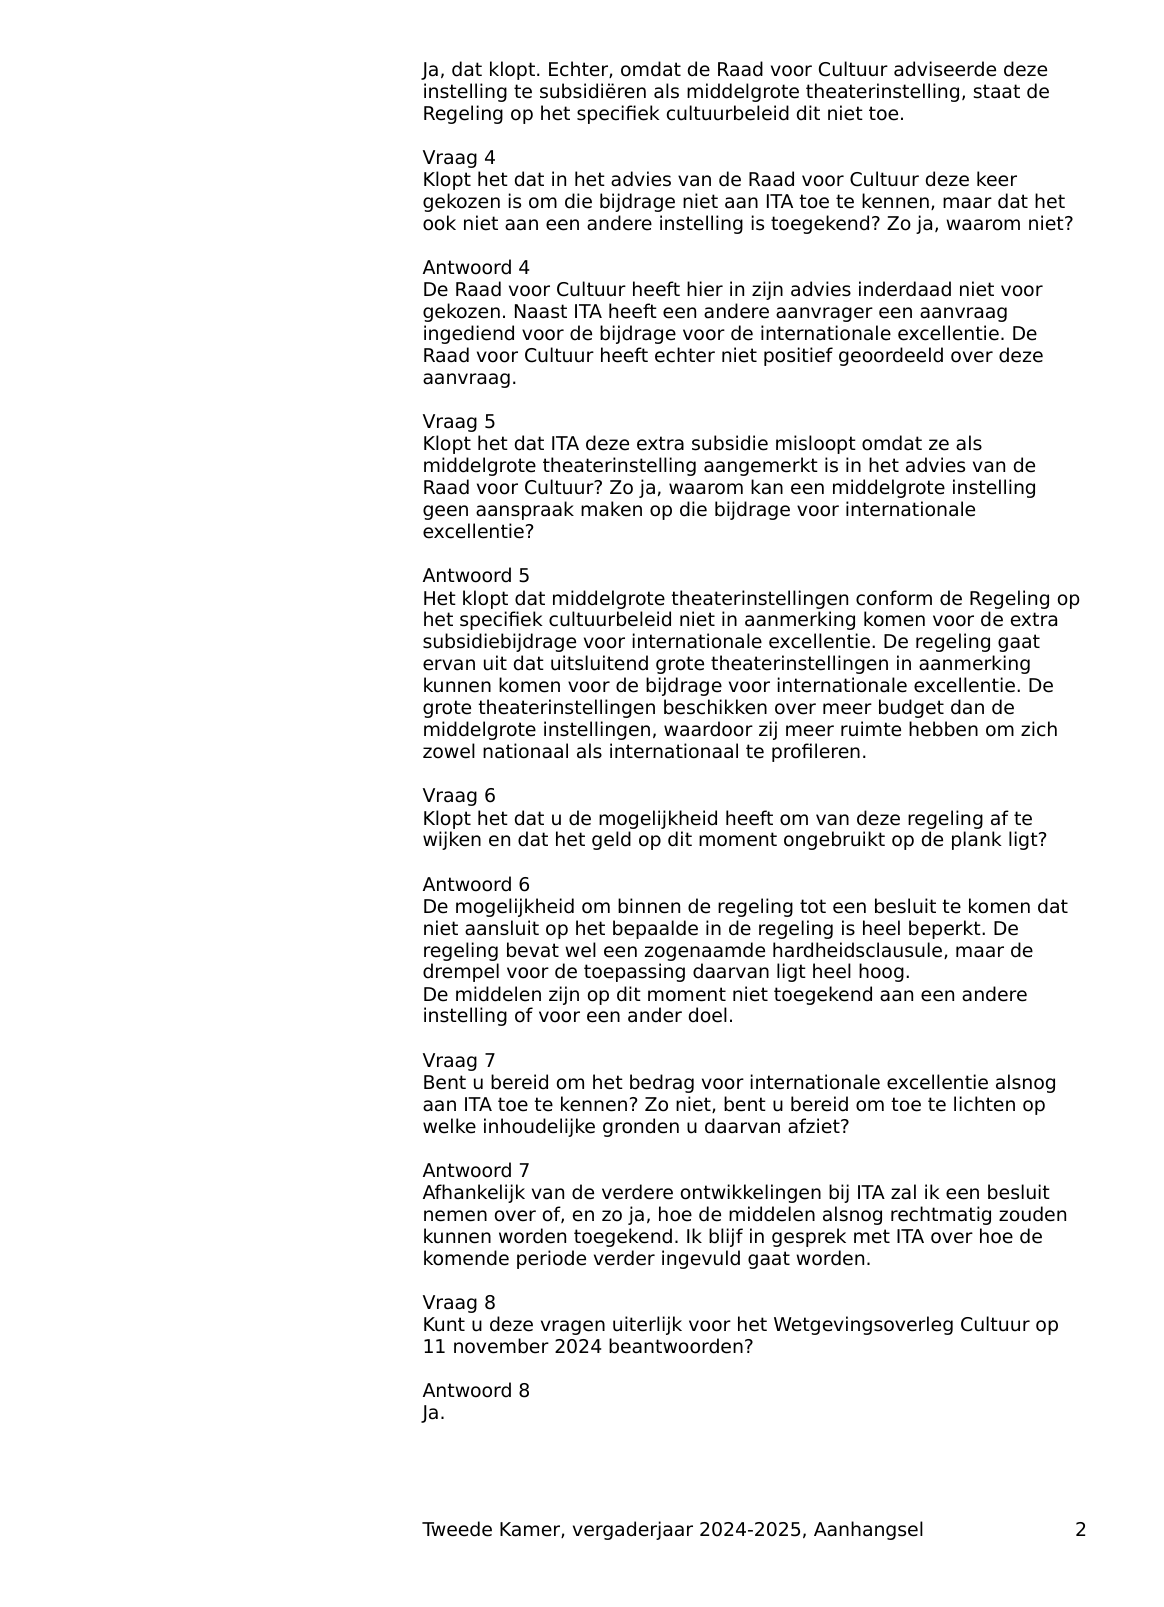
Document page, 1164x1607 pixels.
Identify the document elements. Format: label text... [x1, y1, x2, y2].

text Vraag 7 [422, 1049, 1087, 1072]
text De mogelijkheid om binnen de regeling tot een besluit te komen dat niet aansluit op het bepaalde in de regeling is heel beperkt. De regeling bevat wel een zogenaamde hardheidsclausule, maar de drempel voor de toepassing daarvan ligt heel hoog. [422, 896, 1087, 983]
text Ja, dat klopt. Echter, omdat de Raad voor Cultuur adviseerde deze instelling te subsidiëren als middelgrote theaterinstelling, staat de Regeling op het specifiek cultuurbeleid dit niet toe. [422, 59, 1087, 125]
text Vraag 5 [422, 411, 1087, 433]
text De middelen zijn op dit moment niet toegekend aan een andere instelling of voor een ander doel. [422, 983, 1087, 1027]
text Antwoord 4 [422, 257, 1087, 279]
text Vraag 4 [422, 147, 1087, 169]
text Bent u bereid om het bedrag voor internationale excellentie alsnog aan ITA toe te kennen? Zo niet, bent u bereid om toe te lichten op welke inhoudelijke gronden u daarvan afziet? [422, 1072, 1087, 1137]
text Klopt het dat ITA deze extra subsidie misloopt omdat ze als middelgrote theaterinstelling aangemerkt is in het advies van de Raad voor Cultuur? Zo ja, waarom kan een middelgrote instelling geen aanspraak maken op die bijdrage voor internationale excellentie? [422, 433, 1087, 543]
text Klopt het dat u de mogelijkheid heeft om van deze regeling af te wijken en dat het geld op dit moment ongebruikt op de plank ligt? [422, 807, 1087, 851]
text Antwoord 5 [422, 565, 1087, 587]
text Antwoord 7 [422, 1160, 1087, 1182]
text Antwoord 6 [422, 873, 1087, 896]
text De Raad voor Cultuur heeft hier in zijn advies inderdaad niet voor gekozen. Naast ITA heeft een andere aanvrager een aanvraag ingediend voor de bijdrage voor de internationale excellentie. De Raad voor Cultuur heeft echter niet positief geoordeeld over deze aanvraag. [422, 279, 1087, 389]
text Vraag 6 [422, 785, 1087, 807]
text Ja. [422, 1402, 1087, 1424]
text Het klopt dat middelgrote theaterinstellingen conform de Regeling op het specifiek cultuurbeleid niet in aanmerking komen voor de extra subsidiebijdrage voor internationale excellentie. De regeling gaat ervan uit dat uitsluitend grote theaterinstellingen in aanmerking kunnen komen voor de bijdrage voor internationale excellentie. De grote theaterinstellingen beschikken over meer budget dan de middelgrote instellingen, waardoor zij meer ruimte hebben om zich zowel nationaal als internationaal te profileren. [422, 587, 1087, 763]
text Klopt het dat in het advies van de Raad voor Cultuur deze keer gekozen is om die bijdrage niet aan ITA toe te kennen, maar dat het ook niet aan een andere instelling is toegekend? Zo ja, waarom niet? [422, 169, 1087, 235]
text Kunt u deze vragen uiterlijk voor het Wetgevingsoverleg Cultuur op 11 november 2024 beantwoorden? [422, 1314, 1087, 1358]
text Afhankelijk van de verdere ontwikkelingen bij ITA zal ik een besluit nemen over of, en zo ja, hoe de middelen alsnog rechtmatig zouden kunnen worden toegekend. Ik blijf in gesprek met ITA over hoe de komende periode verder ingevuld gaat worden. [422, 1182, 1087, 1269]
text Vraag 8 [422, 1292, 1087, 1314]
text Antwoord 8 [422, 1380, 1087, 1402]
